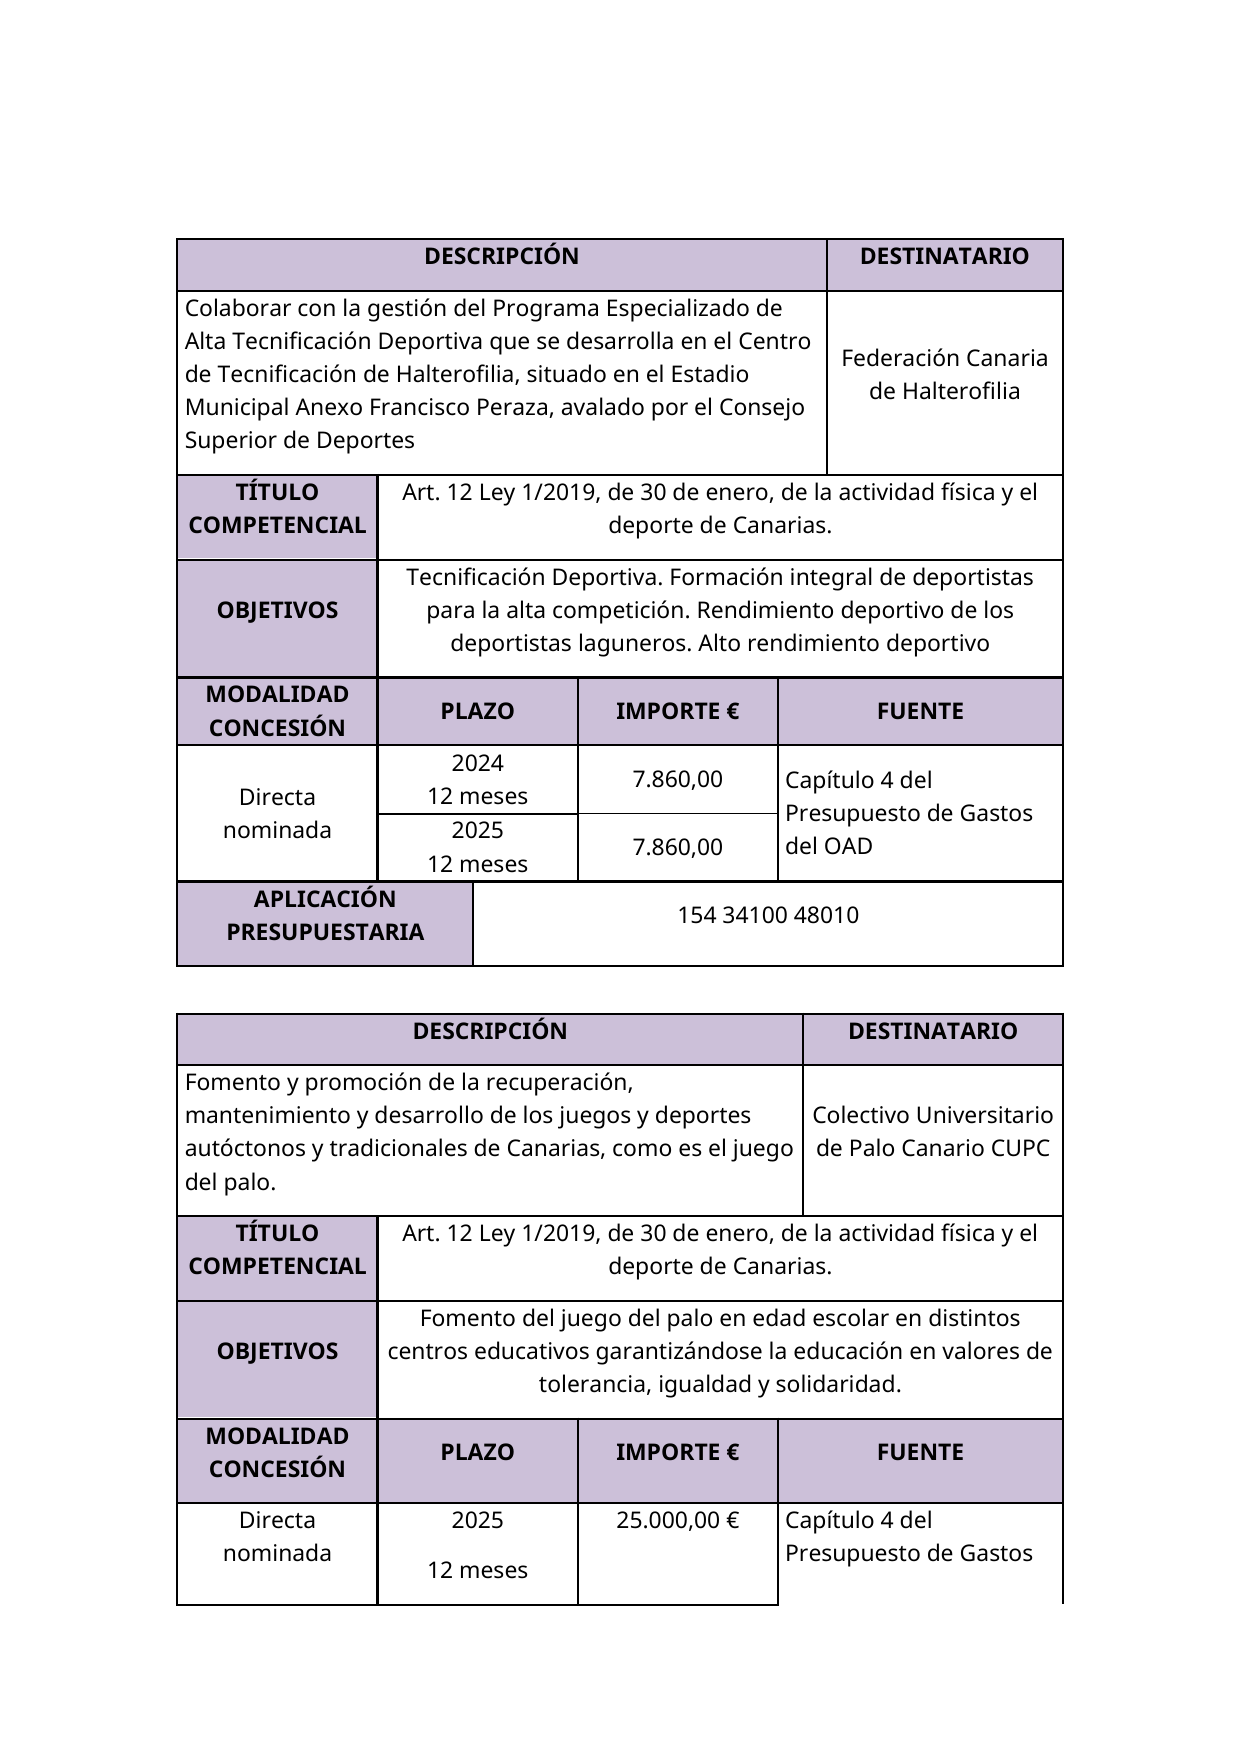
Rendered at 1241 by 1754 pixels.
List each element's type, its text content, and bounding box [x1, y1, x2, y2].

table_cell 2025 12 meses [379, 815, 577, 880]
table_cell Colaborar con la gestión del Programa Especializado de Alta Tecnificación Deportiva que se desarrolla en el Centro de Tecnificación de Halterofilia, situado en el Estadio Municipal Anexo Francisco Peraza, avalado por el Consejo Superior de Deportes [178, 292, 826, 474]
table_cell TÍTULO COMPETENCIAL [178, 1217, 376, 1300]
table_cell Directa nominada [178, 1504, 376, 1603]
table_cell 154 34100 48010 [474, 883, 1062, 965]
table_cell IMPORTE € [579, 1420, 777, 1502]
table_cell Tecnificación Deportiva. Formación integral de deportistas para la alta competición. Rendimiento deportivo de los deportistas laguneros. Alto rendimiento deportivo [379, 561, 1062, 676]
table_cell TÍTULO COMPETENCIAL [178, 476, 376, 558]
table_cell Capítulo 4 del Presupuesto de Gastos del OAD [779, 746, 1062, 880]
table_cell APLICACIÓN PRESUPUESTARIA [178, 883, 472, 965]
table_cell 2024 12 meses [379, 746, 577, 812]
table_cell OBJETIVOS [178, 1302, 376, 1417]
table_header DESTINATARIO [804, 1015, 1062, 1064]
table_cell 25.000,00 € [579, 1504, 777, 1603]
table_cell MODALIDAD CONCESIÓN [178, 1420, 376, 1502]
table_header DESTINATARIO [828, 240, 1062, 290]
table_cell Directa nominada [178, 746, 376, 880]
table_cell FUENTE [779, 1420, 1062, 1502]
table_header DESCRIPCIÓN [178, 1015, 802, 1064]
table_cell PLAZO [379, 679, 577, 744]
table_cell PLAZO [379, 1420, 577, 1502]
table_cell OBJETIVOS [178, 561, 376, 676]
table_cell FUENTE [779, 679, 1062, 744]
table_cell Fomento y promoción de la recuperación, mantenimiento y desarrollo de los juegos y deportes autóctonos y tradicionales de Canarias, como es el juego del palo. [178, 1066, 802, 1215]
table_cell Capítulo 4 del Presupuesto de Gastos [779, 1504, 1062, 1603]
table_cell Colectivo Universitario de Palo Canario CUPC [804, 1066, 1062, 1215]
table_cell Art. 12 Ley 1/2019, de 30 de enero, de la actividad física y el deporte de Canarias. [379, 476, 1062, 558]
table_cell 2025 12 meses [379, 1504, 577, 1603]
table_header DESCRIPCIÓN [178, 240, 826, 290]
table_cell IMPORTE € [579, 679, 777, 744]
table_cell MODALIDAD CONCESIÓN [178, 679, 376, 744]
table_cell Art. 12 Ley 1/2019, de 30 de enero, de la actividad física y el deporte de Canarias. [379, 1217, 1062, 1300]
table_cell 7.860,00 [579, 746, 777, 812]
table_cell 7.860,00 [579, 814, 777, 880]
table_cell Federación Canaria de Halterofilia [828, 292, 1062, 474]
table_cell Fomento del juego del palo en edad escolar en distintos centros educativos garantizándose la educación en valores de tolerancia, igualdad y solidaridad. [379, 1302, 1062, 1417]
